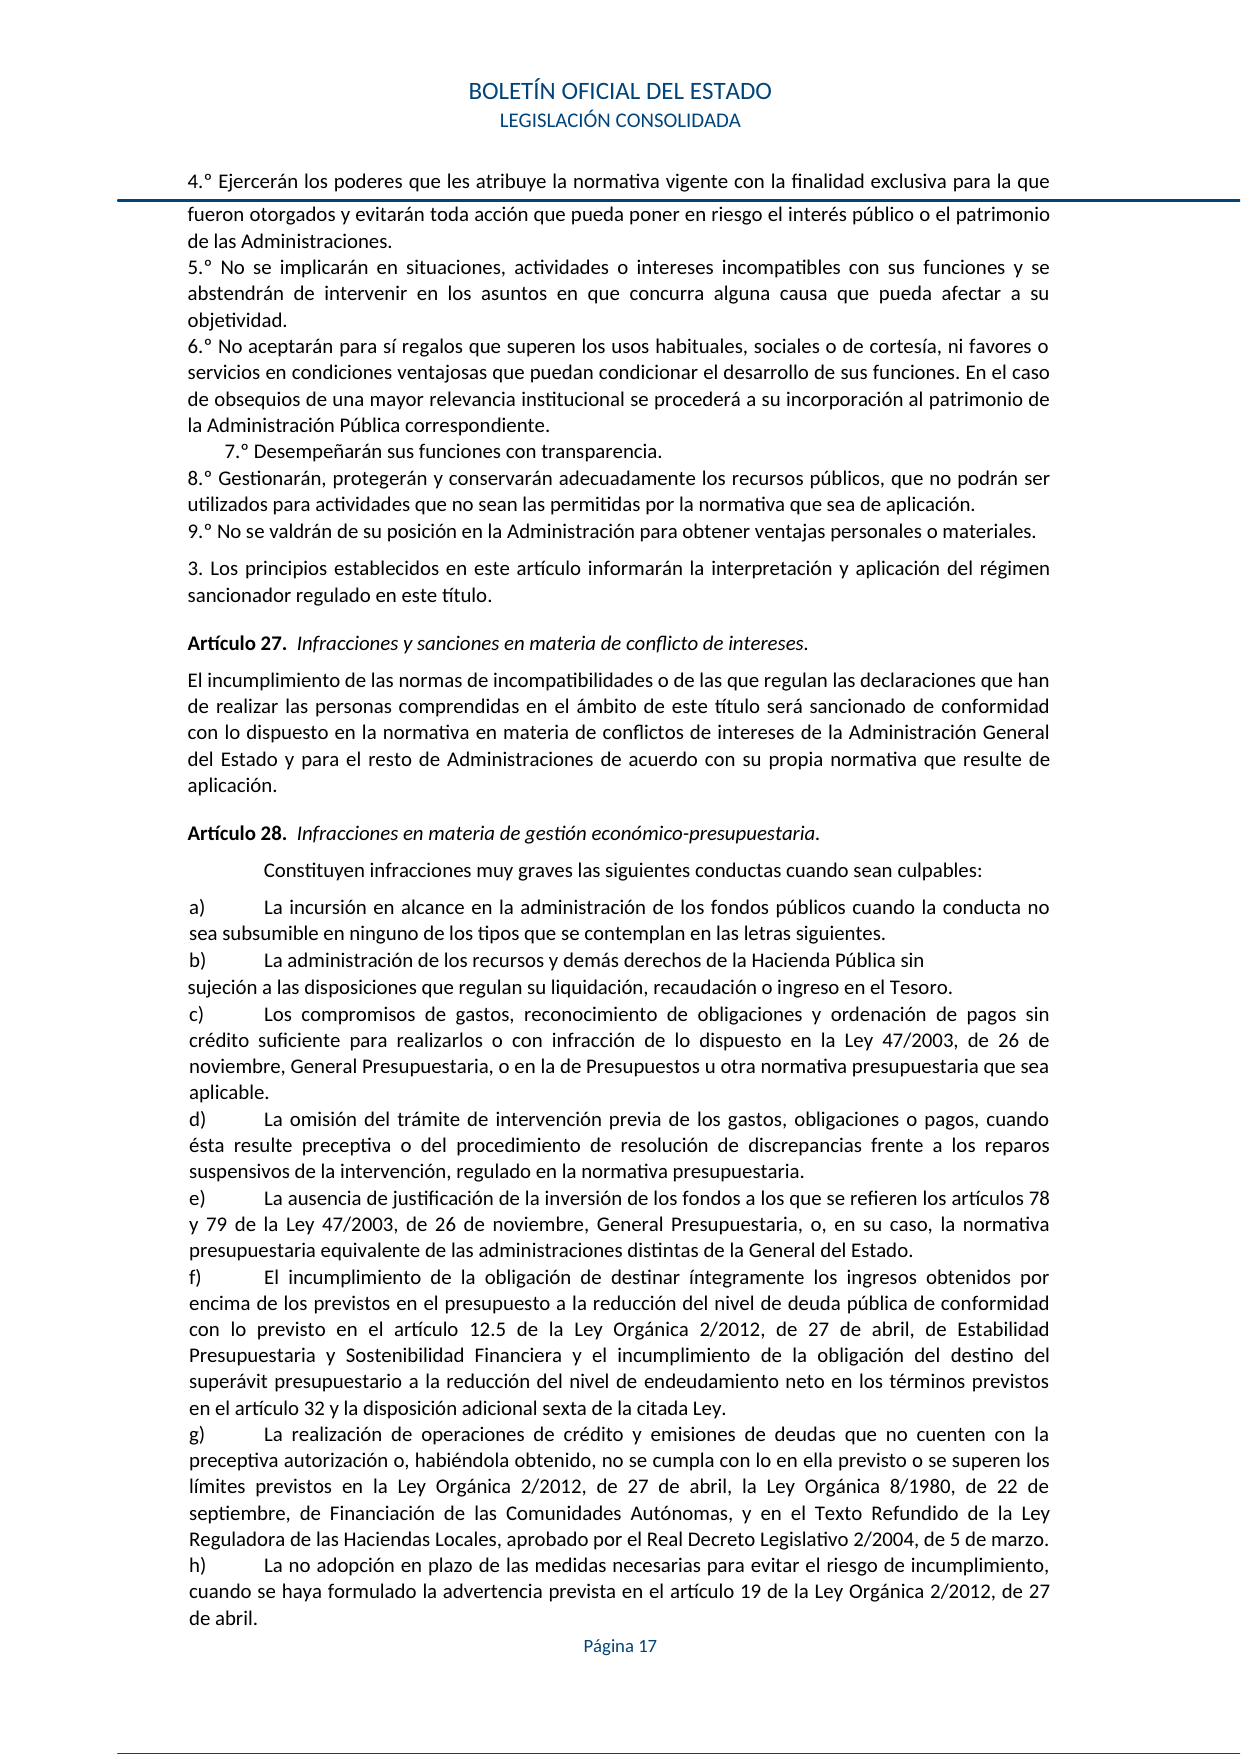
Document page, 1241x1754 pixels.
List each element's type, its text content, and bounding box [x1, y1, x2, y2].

text 4.º Ejercerán los poderes que les atribuye la normativa vigente con la finalidad exclusiva para la que [187, 168, 1051, 199]
text 3. Los principios establecidos en este artículo informarán la interpretación y aplicación del régimen sancionador regulado en este título. [187, 556, 1051, 607]
list La omisión del trámite de intervención previa de los gastos, obligaciones o pagos, cuando ésta resulte preceptiva o del procedimiento de resolución de discrepancias frente a los reparos suspensivos de la intervención, regulado en la normativa presupuestaria. [189, 1106, 1051, 1184]
list Los compromisos de gastos, reconocimiento de obligaciones y ordenación de pagos sin crédito suficiente para realizarlos o con infracción de lo dispuesto en la Ley 47/2003, de 26 de noviembre, General Presupuestaria, o en la de Presupuestos u otra normativa presupuestaria que sea aplicable. [189, 1001, 1051, 1105]
text 5.º No se implicarán en situaciones, actividades o intereses incompatibles con sus funciones y se abstendrán de intervenir en los asuntos en que concurra alguna causa que pueda afectar a su objetividad. [187, 254, 1051, 332]
text Constituyen infracciones muy graves las siguientes conductas cuando sean culpables: [202, 857, 1044, 883]
text 7.º Desempeñarán sus funciones con transparencia. [224, 438, 1051, 464]
list La realización de operaciones de crédito y emisiones de deudas que no cuenten con la preceptiva autorización o, habiéndola obtenido, no se cumpla con lo en ella previsto o se superen los límites previstos en la Ley Orgánica 2/2012, de 27 de abril, la Ley Orgánica 8/1980, de 22 de septiembre, de Financiación de las Comunidades Autónomas, y en el Texto Refundido de la Ley Reguladora de las Haciendas Locales, aprobado por el Real Decreto Legislativo 2/2004, de 5 de marzo. [189, 1421, 1051, 1551]
list La no adopción en plazo de las medidas necesarias para evitar el riesgo de incumplimiento, cuando se haya formulado la advertencia prevista en el artículo 19 de la Ley Orgánica 2/2012, de 27 de abril. [189, 1553, 1051, 1630]
text Artículo 27. Infracciones y sanciones en materia de conflicto de intereses. [187, 631, 1051, 656]
list El incumplimiento de la obligación de destinar íntegramente los ingresos obtenidos por encima de los previstos en el presupuesto a la reducción del nivel de deuda pública de conformidad con lo previsto en el artículo 12.5 de la Ley Orgánica 2/2012, de 27 de abril, de Estabilidad Presupuestaria y Sostenibilidad Financiera y el incumplimiento de la obligación del destino del superávit presupuestario a la reducción del nivel de endeudamiento neto en los términos previstos en el artículo 32 y la disposición adicional sexta de la citada Ley. [189, 1264, 1051, 1420]
list La administración de los recursos y demás derechos de la Hacienda Pública sin [189, 947, 1051, 972]
text El incumplimiento de las normas de incompatibilidades o de las que regulan las declaraciones que han de realizar las personas comprendidas en el ámbito de este título será sancionado de conformidad con lo dispuesto en la normativa en materia de conflictos de intereses de la Administración General del Estado y para el resto de Administraciones de acuerdo con su propia normativa que resulte de aplicación. [187, 667, 1051, 797]
text fueron otorgados y evitarán toda acción que pueda poner en riesgo el interés público o el patrimonio de las Administraciones. [187, 202, 1051, 253]
text Artículo 28. Infracciones en materia de gestión económico-presupuestaria. [187, 821, 1051, 846]
text 6.º No aceptarán para sí regalos que superen los usos habituales, sociales o de cortesía, ni favores o servicios en condiciones ventajosas que puedan condicionar el desarrollo de sus funciones. En el caso de obsequios de una mayor relevancia institucional se procederá a su incorporación al patrimonio de la Administración Pública correspondiente. [187, 333, 1051, 437]
text 9.º No se valdrán de su posición en la Administración para obtener ventajas personales o materiales. [187, 518, 1051, 543]
list La incursión en alcance en la administración de los fondos públicos cuando la conducta no sea subsumible en ninguno de los tipos que se contemplan en las letras siguientes. [189, 894, 1051, 946]
list La ausencia de justificación de la inversión de los fondos a los que se refieren los artículos 78 y 79 de la Ley 47/2003, de 26 de noviembre, General Presupuestaria, o, en su caso, la normativa presupuestaria equivalente de las administraciones distintas de la General del Estado. [189, 1185, 1051, 1263]
text 8.º Gestionarán, protegerán y conservarán adecuadamente los recursos públicos, que no podrán ser utilizados para actividades que no sean las permitidas por la normativa que sea de aplicación. [187, 465, 1051, 517]
text sujeción a las disposiciones que regulan su liquidación, recaudación o ingreso en el Tesoro. [187, 974, 1051, 1000]
